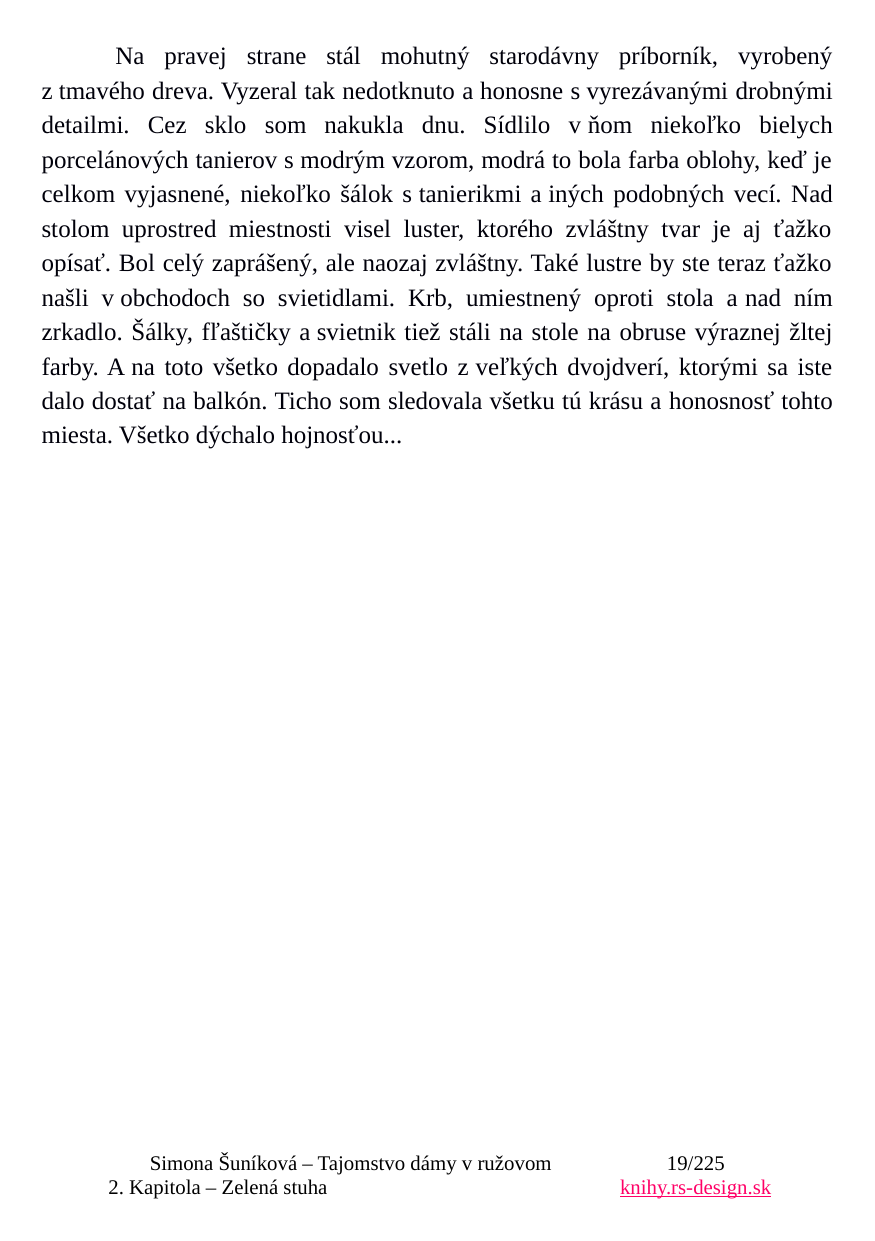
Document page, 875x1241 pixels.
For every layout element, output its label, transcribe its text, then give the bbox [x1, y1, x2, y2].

text Na pravej strane stál mohutný starodávny príborník, vyrobený z tmavého dreva. Vyzeral tak nedotknuto a honosne s vyrezávanými drobnými detailmi. Cez sklo som nakukla dnu. Sídlilo v ňom niekoľko bielych porcelánových tanierov s modrým vzorom, modrá to bola farba oblohy, keď je celkom vyjasnené, niekoľko šálok s tanierikmi a iných podobných vecí. Nad stolom uprostred miestnosti visel luster, ktorého zvláštny tvar je aj ťažko opísať. Bol celý zaprášený, ale naozaj zvláštny. Také lustre by ste teraz ťažko našli v obchodoch so svietidlami. Krb, umiestnený oproti stola a nad ním zrkadlo. Šálky, fľaštičky a svietnik tiež stáli na stole na obruse výraznej žltej farby. A na toto všetko dopadalo svetlo z veľkých dvojdverí, ktorými sa iste dalo dostať na balkón. Ticho som sledovala všetku tú krásu a honosnosť tohto miesta. Všetko dýchalo hojnosťou... [41, 41, 833, 449]
